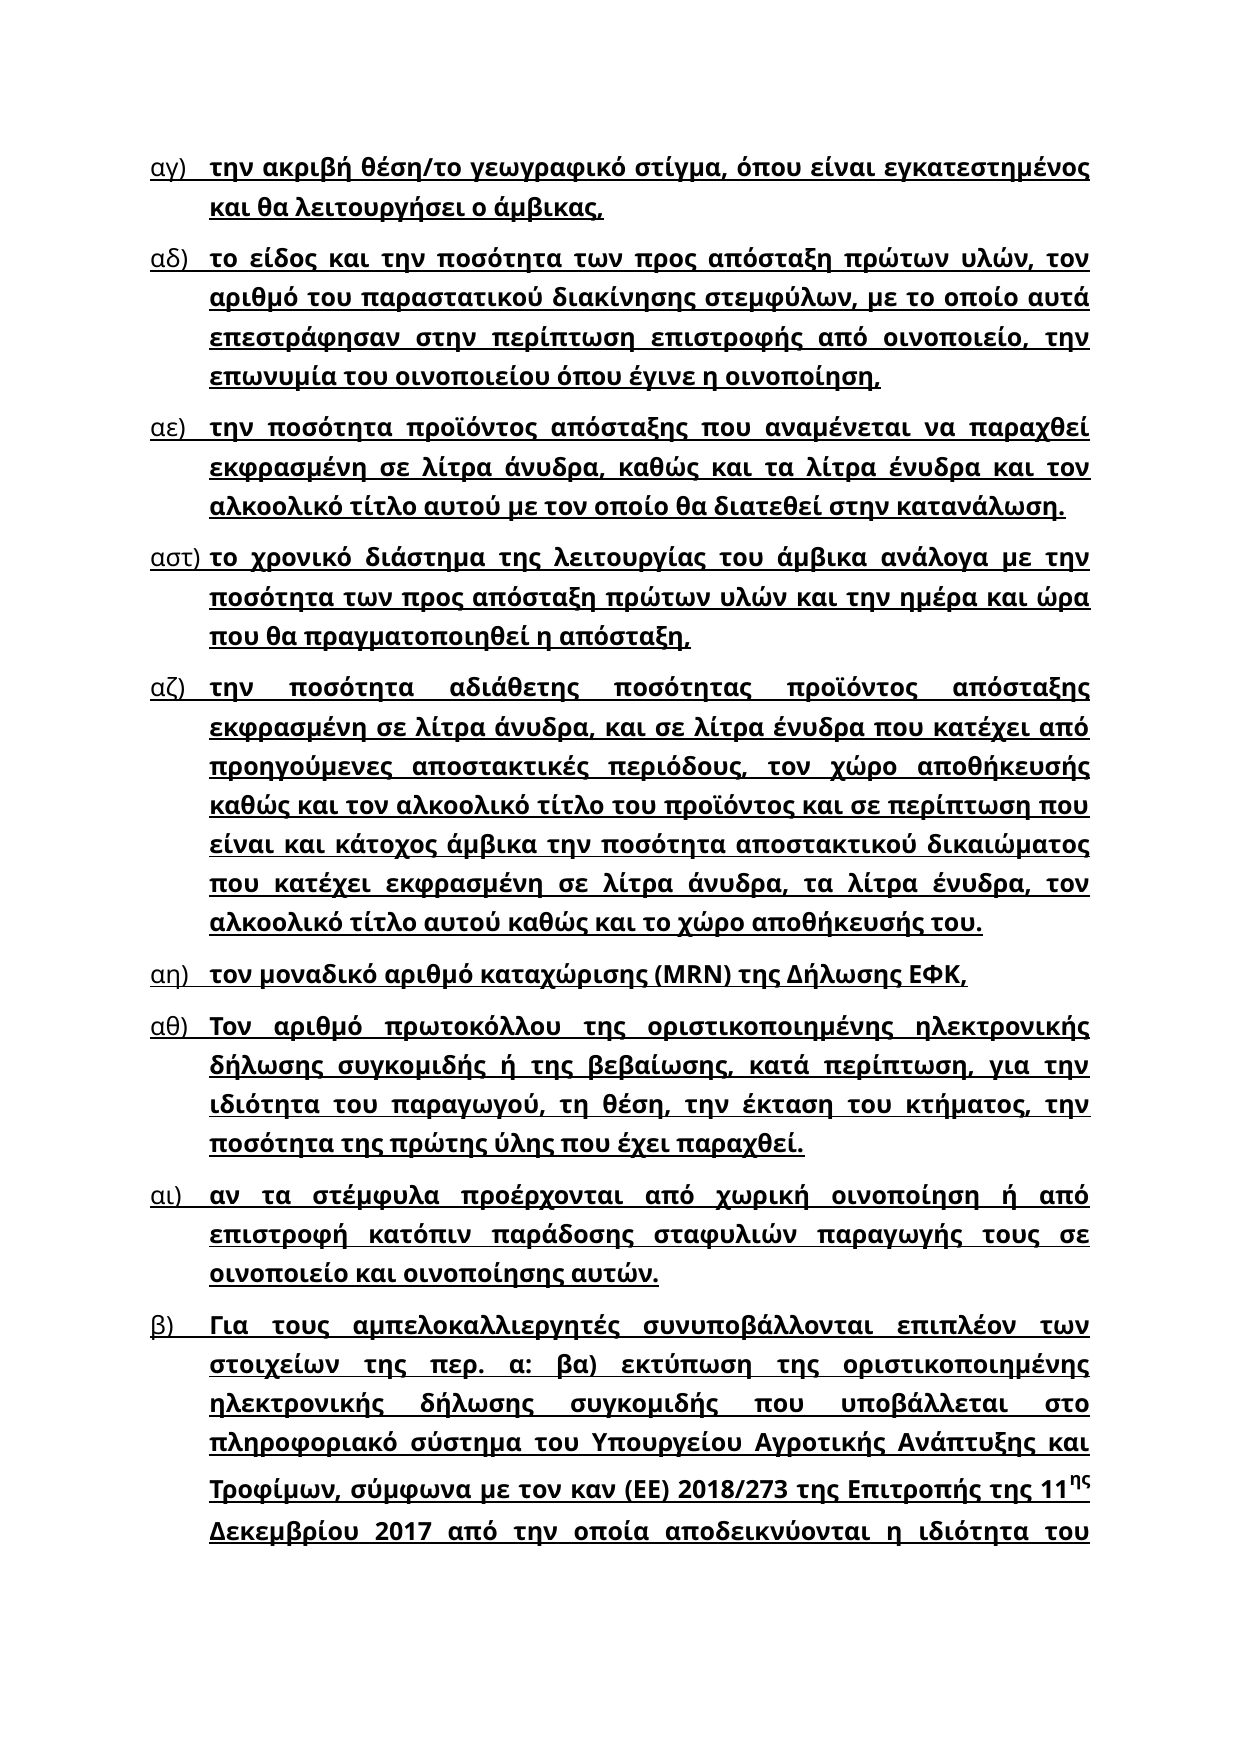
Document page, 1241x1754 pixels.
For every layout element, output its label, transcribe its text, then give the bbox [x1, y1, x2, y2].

list και θα λειτουργήσει ο άμβικας, [150, 181, 1090, 223]
list στοιχείων της περ. α: βα) εκτύπωση της οριστικοποιημένης ηλεκτρονικής δήλωσης συγκομιδής που υποβάλλεται στο πληροφοριακό σύστημα του Υπουργείου Αγροτικής Ανάπτυξης και Τροφίμων, σύμφωνα με τον καν (ΕΕ) 2018/273 της Επιτροπής της 11ης Δεκεμβρίου 2017 από την οποία αποδεικνύονται η ιδιότητα του [150, 1338, 1090, 1547]
list αι) αν τα στέμφυλα προέρχονται από χωρική οινοποίηση ή από [150, 1177, 1090, 1206]
list δήλωσης συγκομιδής ή της βεβαίωσης, κατά περίπτωση, για την ιδιότητα του παραγωγού, τη θέση, την έκταση του κτήματος, την ποσότητα της πρώτης ύλης που έχει παραχθεί. [150, 1039, 1090, 1160]
list β) Για τους αμπελοκαλλιεργητές συνυποβάλλονται επιπλέον των [150, 1307, 1090, 1336]
list αστ) το χρονικό διάστημα της λειτουργίας του άμβικα ανάλογα με την [150, 540, 1090, 569]
list αδ) το είδος και την ποσότητα των προς απόσταξη πρώτων υλών, τον [150, 241, 1090, 270]
list εκφρασμένη σε λίτρα άνυδρα, καθώς και τα λίτρα ένυδρα και τον αλκοολικό τίτλο αυτού με τον οποίο θα διατεθεί στην κατανάλωση. [150, 441, 1090, 522]
list αη) τον μοναδικό αριθμό καταχώρισης (MRN) της Δήλωσης ΕΦΚ, [150, 957, 1090, 991]
list επιστροφή κατόπιν παράδοσης σταφυλιών παραγωγής τους σε οινοποιείο και οινοποίησης αυτών. [150, 1208, 1090, 1290]
list αριθμό του παραστατικού διακίνησης στεμφύλων, με το οποίο αυτά επεστράφησαν στην περίπτωση επιστροφής από οινοποιείο, την επωνυμία του οινοποιείου όπου έγινε η οινοποίηση, [150, 272, 1090, 392]
list εκφρασμένη σε λίτρα άνυδρα, και σε λίτρα ένυδρα που κατέχει από προηγούμενες αποστακτικές περιόδους, τον χώρο αποθήκευσής καθώς και τον αλκοολικό τίτλο του προϊόντος και σε περίπτωση που είναι και κάτοχος άμβικα την ποσότητα αποστακτικού δικαιώματος που κατέχει εκφρασμένη σε λίτρα άνυδρα, τα λίτρα ένυδρα, τον αλκοολικό τίτλο αυτού καθώς και το χώρο αποθήκευσής του. [150, 701, 1090, 939]
list αζ) την ποσότητα αδιάθετης ποσότητας προϊόντος απόσταξης [150, 670, 1090, 699]
list ποσότητα των προς απόσταξη πρώτων υλών και την ημέρα και ώρα που θα πραγματοποιηθεί η απόσταξη, [150, 571, 1090, 652]
list αθ) Τον αριθμό πρωτοκόλλου της οριστικοποιημένης ηλεκτρονικής [150, 1008, 1090, 1037]
list αγ) την ακριβή θέση/το γεωγραφικό στίγμα, όπου είναι εγκατεστημένος [150, 150, 1090, 179]
list αε) την ποσότητα προϊόντος απόσταξης που αναμένεται να παραχθεί [150, 410, 1090, 439]
